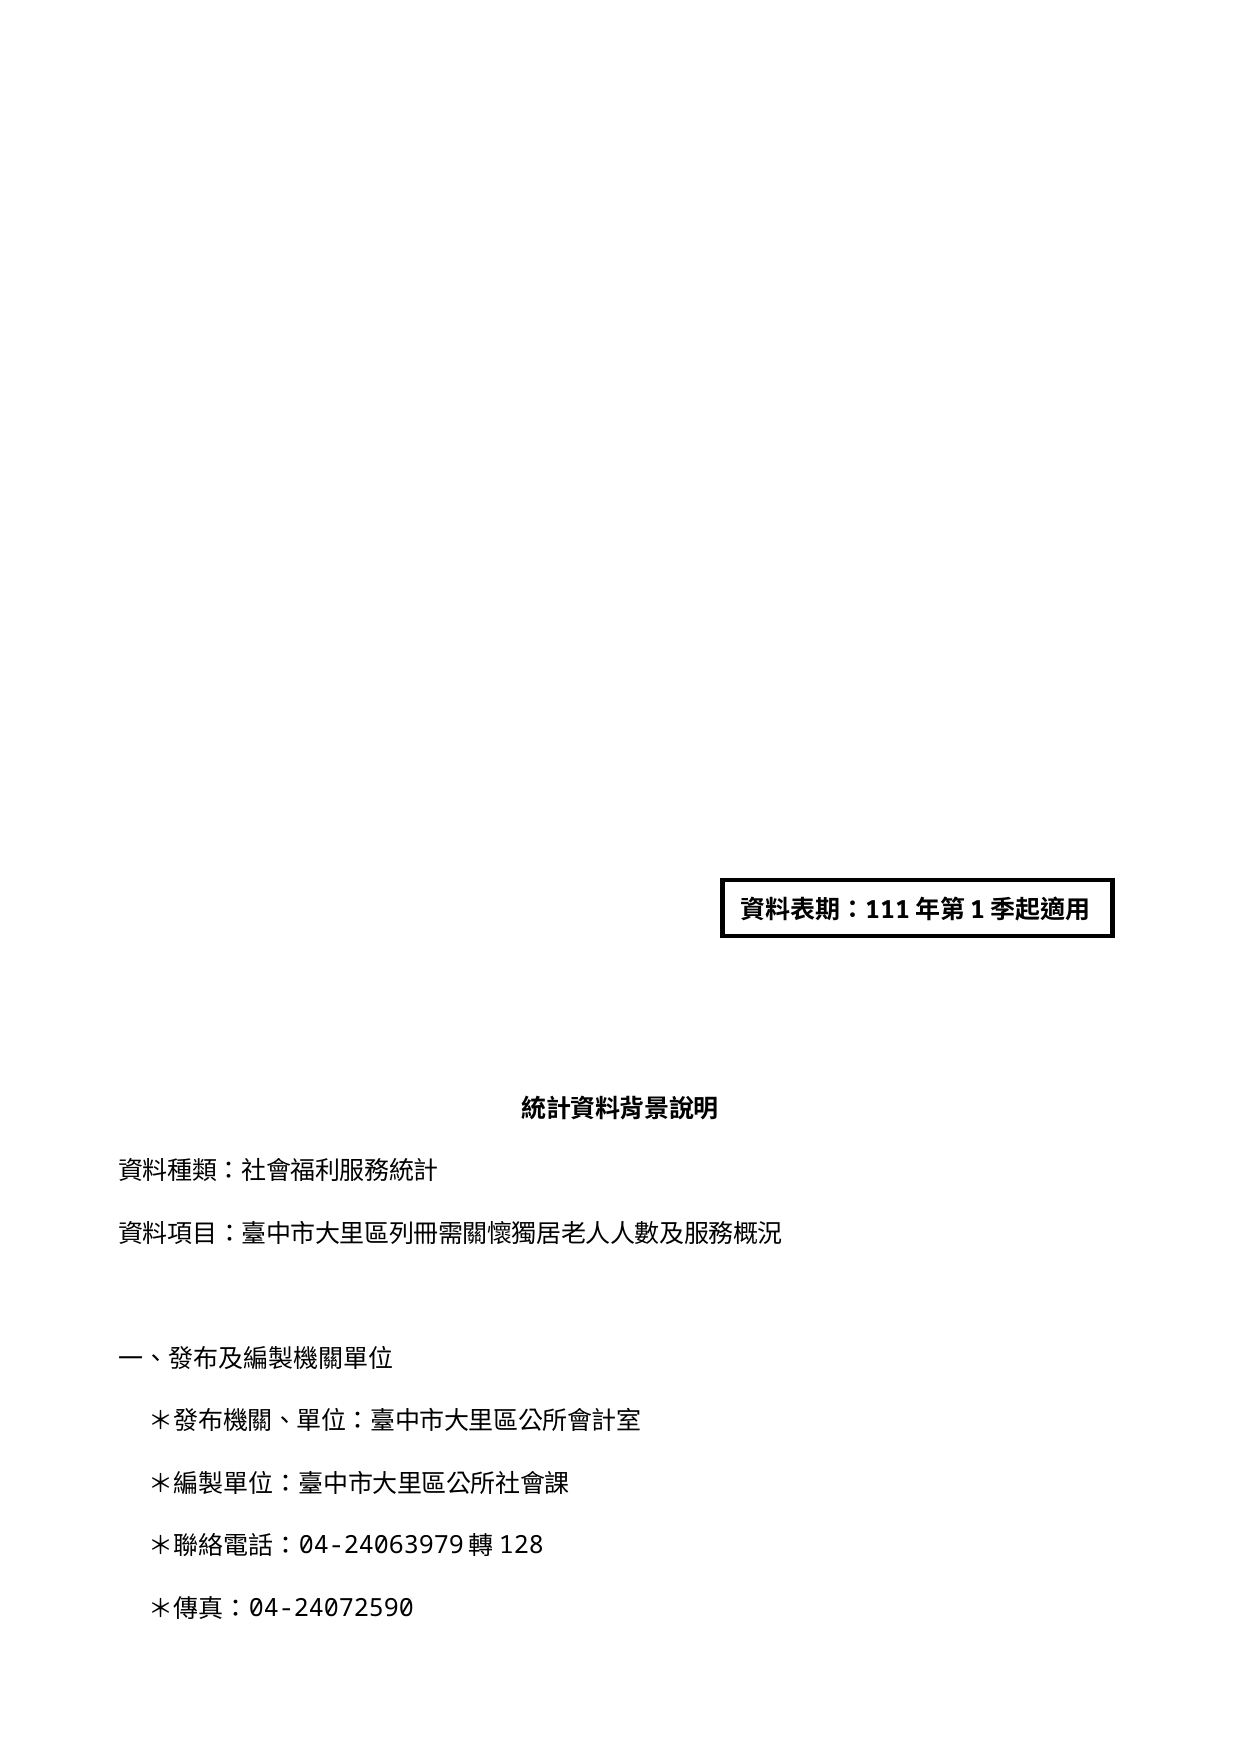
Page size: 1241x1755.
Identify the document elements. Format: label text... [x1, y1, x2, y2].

list 發布機關、單位：臺中市大里區公所會計室 [149, 1377, 1122, 1439]
text 資料種類：社會福利服務統計 [118, 1127, 1122, 1189]
text 資料表期：111年第1季起適用 [740, 890, 1095, 926]
text 統計資料背景說明 [118, 1064, 1122, 1127]
text ＊傳真：04-24072590 [149, 1564, 1122, 1627]
list 編製單位：臺中市大里區公所社會課 [149, 1439, 1122, 1502]
text ＊聯絡電話：04-24063979轉128 [149, 1502, 1122, 1564]
text 一、發布及編製機關單位 [118, 1314, 1122, 1377]
text 資料項目：臺中市大里區列冊需關懷獨居老人人數及服務概況 [118, 1189, 1122, 1252]
